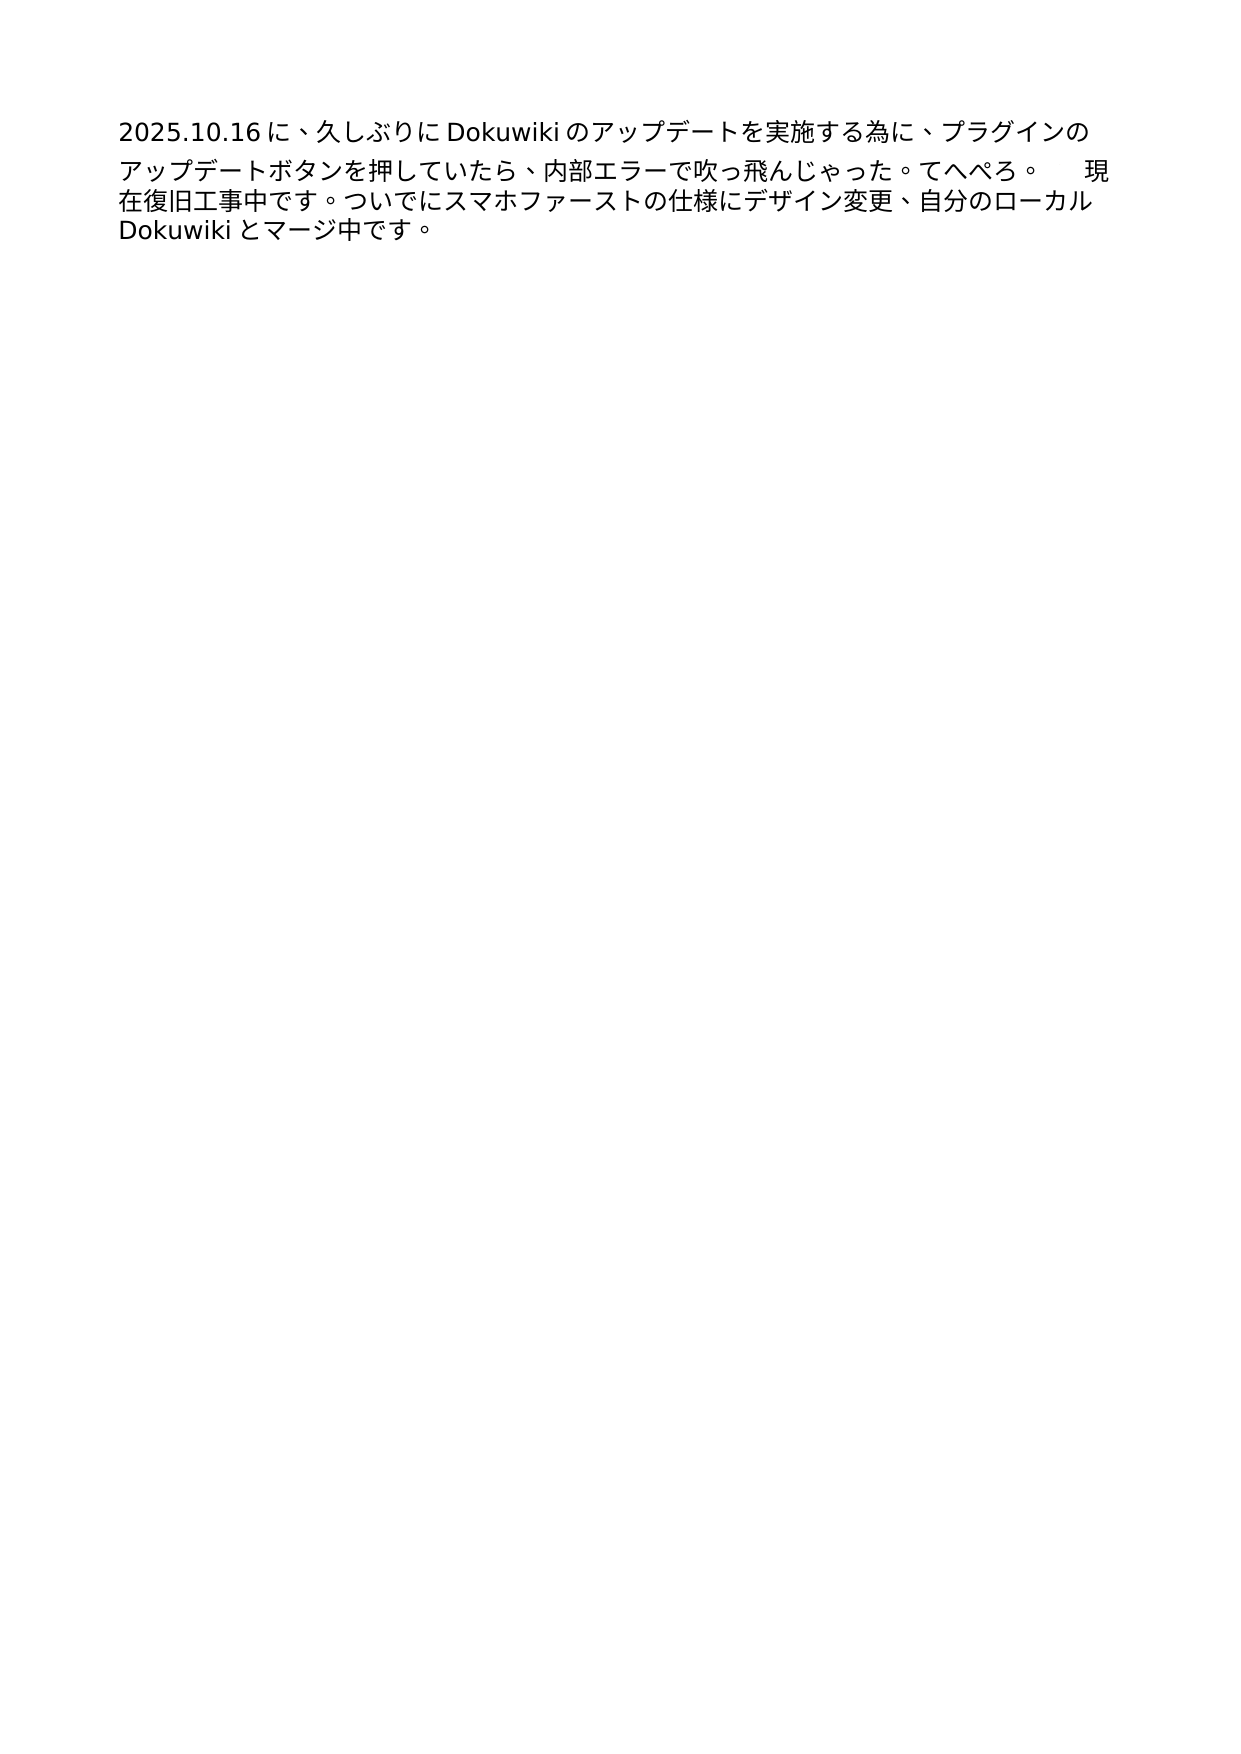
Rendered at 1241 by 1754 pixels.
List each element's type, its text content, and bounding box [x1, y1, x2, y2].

text 2025.10.16に、久しぶりにDokuwikiのアップデートを実施する為に、プラグインのアップデートボタンを押していたら、内部エラーで吹っ飛んじゃった。てへぺろ。 現在復旧工事中です。ついでにスマホファーストの仕様にデザイン変更、自分のローカルDokuwikiとマージ中です。 [118, 118, 1122, 245]
